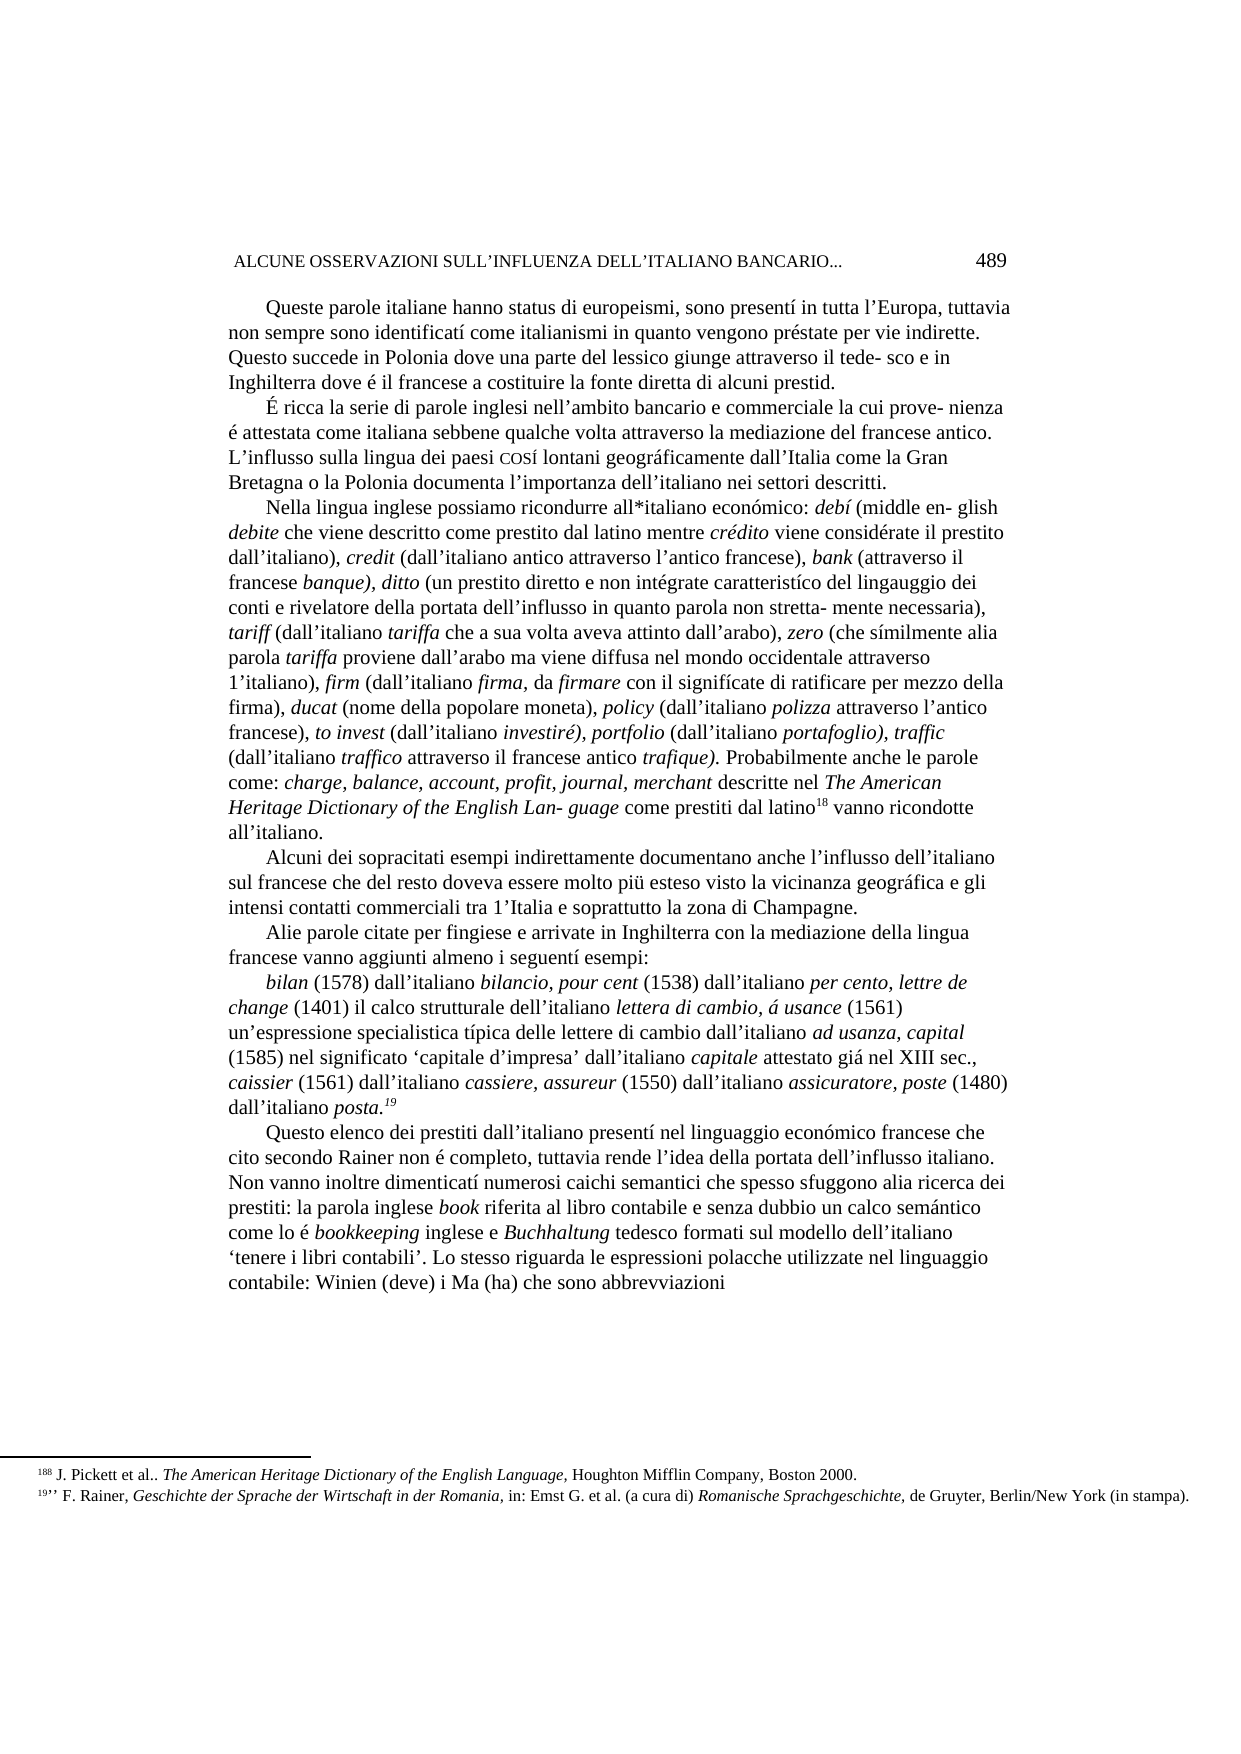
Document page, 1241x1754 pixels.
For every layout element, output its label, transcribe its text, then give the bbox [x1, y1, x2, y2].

text Questo elenco dei prestiti dall’italiano presentí nel linguaggio económico francese che cito secondo Rainer non é completo, tuttavia rende l’idea della portata dell’influsso italiano. Non vanno inoltre dimenticatí numerosi caichi semantici che spesso sfuggono alia ricerca dei prestiti: la parola inglese book riferita al libro contabile e senza dubbio un calco semántico come lo é bookkeeping inglese e Buchhaltung tedesco formati sul modello dell’italiano ‘tenere i libri contabili’. Lo stesso riguarda le espressioni polacche utilizzate nel linguaggio contabile: Winien (deve) i Ma (ha) che sono abbrevviazioni [228, 1119, 1014, 1294]
text Alcuni dei sopracitati esempi indirettamente documentano anche l’influsso dell’italiano sul francese che del resto doveva essere molto piü esteso visto la vicinanza geográfica e gli intensi contatti commerciali tra 1’Italia e soprattutto la zona di Champa­gne. [228, 844, 1014, 919]
text Nella lingua inglese possiamo ricondurre all*italiano económico: debí (middle en- glish debite che viene descritto come prestito dal latino mentre crédito viene considérate il prestito dall’italiano), credit (dall’italiano antico attraverso l’antico francese), bank (attraverso il francese banque), ditto (un prestito diretto e non intégrate caratteristíco del lingauggio dei conti e rivelatore della portata dell’influsso in quanto parola non stretta- mente necessaria), tariff (dall’italiano tariffa che a sua volta aveva attinto dall’arabo), zero (che símilmente alia parola tariffa proviene dall’arabo ma viene diffusa nel mondo occidentale attraverso 1’italiano), firm (dall’italiano firma, da firmare con il signifícate di ratificare per mezzo della firma), ducat (nome della popolare moneta), policy (dall’italiano polizza attraverso l’antico francese), to invest (dall’italiano investiré), portfolio (dall’italiano portafoglio), traffic (dall’italiano traffico attraverso il francese antico trafique). Probabilmente anche le parole come: charge, balance, account, profit, journal, merchant descritte nel The American Heritage Dictionary of the English Lan- guage come prestiti dal latino vanno ricondotte all’italiano. [228, 494, 1014, 844]
text ’’ F. Rainer, Geschichte der Sprache der Wirtschaft in der Romania, in: Emst G. et al. (a cura di) Romanische Sprachgeschichte, de Gruyter, Berlin/New York (in stampa). [0, 1484, 1241, 1505]
text 8 J. Pickett et al.. The American Heritage Dictionary of the English Language, Houghton Mifflin Company, Boston 2000. [0, 1463, 1241, 1484]
text Alie parole citate per fingiese e arrivate in Inghilterra con la mediazione della lingua francese vanno aggiunti almeno i seguentí esempi: [228, 919, 1014, 969]
text bilan (1578) dall’italiano bilancio, pour cent (1538) dall’italiano per cento, lettre de change (1401) il calco strutturale dell’italiano lettera di cambio, á usance (1561) un’espressione specialistica típica delle lettere di cambio dall’italiano ad usanza, capital (1585) nel significato ‘capitale d’impresa’ dall’italiano capitale attestato giá nel XIII sec., caissier (1561) dall’italiano cassiere, assureur (1550) dall’italiano assicuratore, poste (1480) dall’italiano posta. [228, 969, 1014, 1119]
text É ricca la serie di parole inglesi nell’ambito bancario e commerciale la cui prove- nienza é attestata come italiana sebbene qualche volta attraverso la mediazione del fran­cese antico. L’influsso sulla lingua dei paesi cosí lontani geográficamente dall’Italia come la Gran Bretagna o la Polonia documenta l’importanza dell’italiano nei settori descritti. [228, 394, 1014, 494]
text Queste parole italiane hanno status di europeismi, sono presentí in tutta l’Europa, tuttavia non sempre sono identificatí come italianismi in quanto vengono préstate per vie indirette. Questo succede in Polonia dove una parte del lessico giunge attraverso il tede- sco e in Inghilterra dove é il francese a costituire la fonte diretta di alcuni prestid. [228, 294, 1014, 394]
